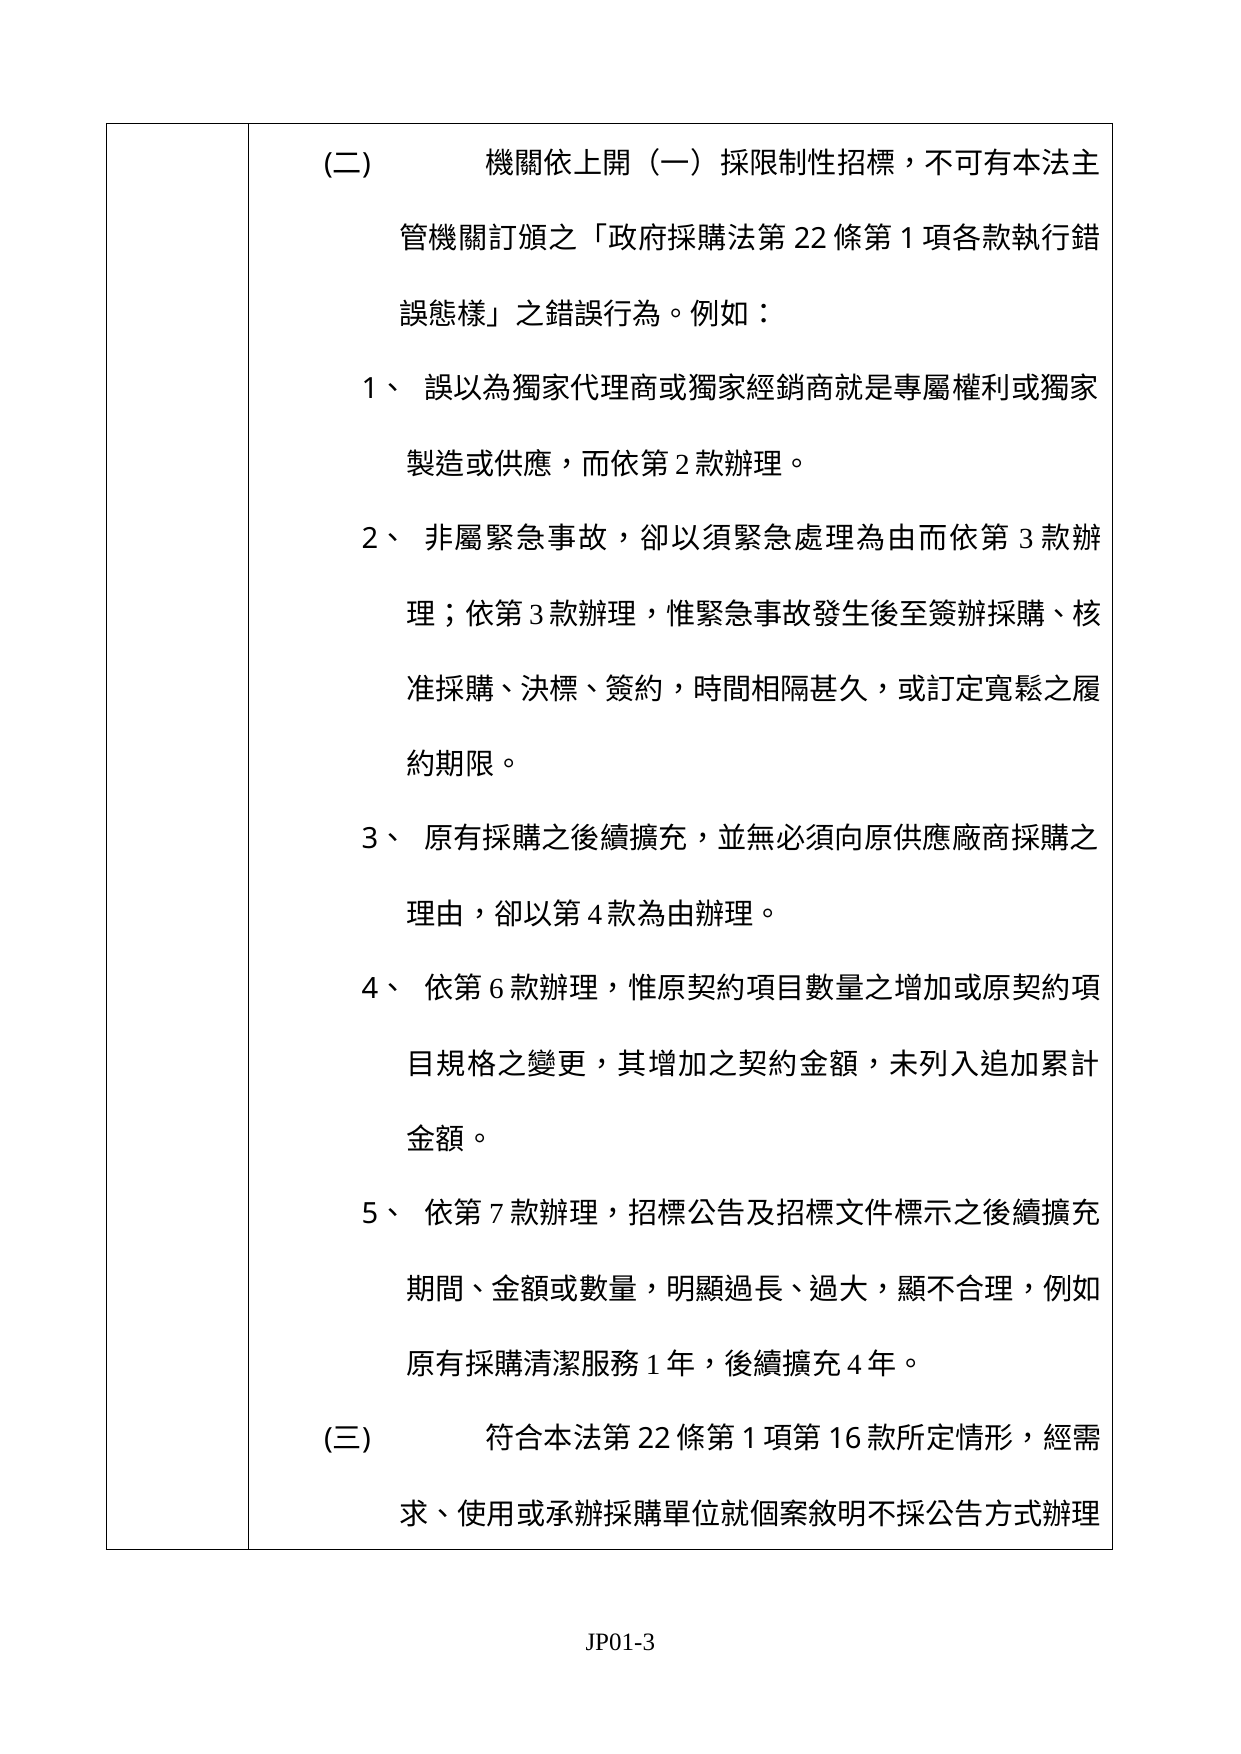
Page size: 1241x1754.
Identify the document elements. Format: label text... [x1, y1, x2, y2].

table_cell 限制性招標依採購規模區分： 一、小額採購（目前為公告金額十分之一以下之採購，即新臺幣(以下同)10萬元以下之採購）： 依中央機關未達公告金額採購招標辦法第5條規定，得不經公告程序，逕洽廠商採購，免提供報價或企劃書。 同性質之採購，不宜一再洽同一廠商採購，且不可有「機關辦理公告金額十分之一（新臺幣10萬元）以下採購常見誤解或錯誤態樣」之誤解或錯誤行為。例如： 不可意圖規避政府採購法（下稱本法）公告金額以上或未達公告金額但逾公告金額十分之一之採購規定，而以公告金額十分之一以下之採購，分批辦理公告金額以上之採購，或未達公告金額但逾公告金額十分之一之採購。 有分批辦理之必要，須依全部批數之預算總額認定採購金額。 不要誤以為所有小額採購僅可逕洽一家廠商採購。 不要洽一家廠商代為蒐集三家廠商之報價或估價單，供機關作為採購決定之用。 非依共同供應契約辦理之小額採購，不要誤以為所有案件皆無需經議價程序。 非依共同供應契約辦理之小額採購，其洽廠商提供報價或企劃書者，不可未考慮廠商報價之合理性而逕以報價決標。 誤以為所有小額採購皆無需簽訂契約、不適用不得轉包之規定、不適用本法第101條及第103條之規定。 二、未達公告金額但逾公告金額十分之一之採購： 符合本法第22條第1項第1款至第8款、第12款至第15款所定情形之一者，得不經公告程序採限制性招標。但須符合其施行細則第22條至第23條之1規定，並由需求、使用或承辦採購單位，就個案敘明符合各款之情形，簽報機關首長或其授權人員核准。其得以比價方式辦理者，優先以比價方式辦理。 機關依上開（一）採限制性招標，不可有本法主管機關訂頒之「政府採購法第22條第1項各款執行錯誤態樣」之錯誤行為。例如： 誤以為獨家代理商或獨家經銷商就是專屬權利或獨家製造或供應，而依第2款辦理。 非屬緊急事故，卻以須緊急處理為由而依第3款辦理；依第3款辦理，惟緊急事故發生後至簽辦採購、核准採購、決標、簽約，時間相隔甚久，或訂定寬鬆之履約期限。 原有採購之後續擴充，並無必須向原供應廠商採購之理由，卻以第4款為由辦理。 依第6款辦理，惟原契約項目數量之增加或原契約項目規格之變更，其增加之契約金額，未列入追加累計金額。 依第7款辦理，招標公告及招標文件標示之後續擴充期間、金額或數量，明顯過長、過大，顯不合理，例如原有採購清潔服務1年，後續擴充4年。 符合本法第22條第1項第16款所定情形，經需求、使用或承辦採購單位就個案敘明不採公告方式辦理及邀請指定廠商比價或議價之適當理由，簽報機關首長或其授權人員核准者，得採限制性招標，免報經本法主管機關認定。 機關依公開取得3家以上廠商之書面報價或企劃書，擇符合需要者辦理比價或議價辦理者，得於辦理第一次公告結果，未能取得3家以上廠商之書面報價或企劃書時，經機關首長或其授權人員核准，改採限制性招標。 依原住民族工作權保障法第11條規定，各級政府機關、公立學校及公營事業機構，辦理位於原住民地區未達政府採購法公告金額之採購，應由原住民個人、機構、法人或團體承包。但原住民個人、機構、法人或團體無法承包者，不在此限。 依原住民族工作權保障法施行細則第9條規定，機關辦理位於原住民地區未達公告金額之採購，其依本法第22條第1項第1款至第4款、第6款至第9款（不包括文化藝術專業服務）、第13款及第16款規定採限制性招標者，屬前點原住民族工作權保障法第11條所定原住民個人、機構、法人或團體無法承包之情形。 三、公告金額以上之採購： 同二之（一）及（二）。 適用世界貿易組織政府採購協定(下稱GPA)之採購案件，須符合GPA之規定。為免GPA會員國誤解，適用GPA之限制性招標採購案件，不建議將徵求受邀廠商之公告刊登政府採購公報或公開於主管機關之資訊網路。 四、依據臺灣、澎湖、金門、馬祖個別關稅領域與美國政府採購協議，政府採購法第22條第1項第16款（其他經主管機關認定者）之適用，對於適用GPA之採購，應僅限於GPA第15條（限制性招標）及第23條（除外事項）所准許之情形。 [249, 124, 1112, 1549]
table_cell [107, 124, 248, 1549]
